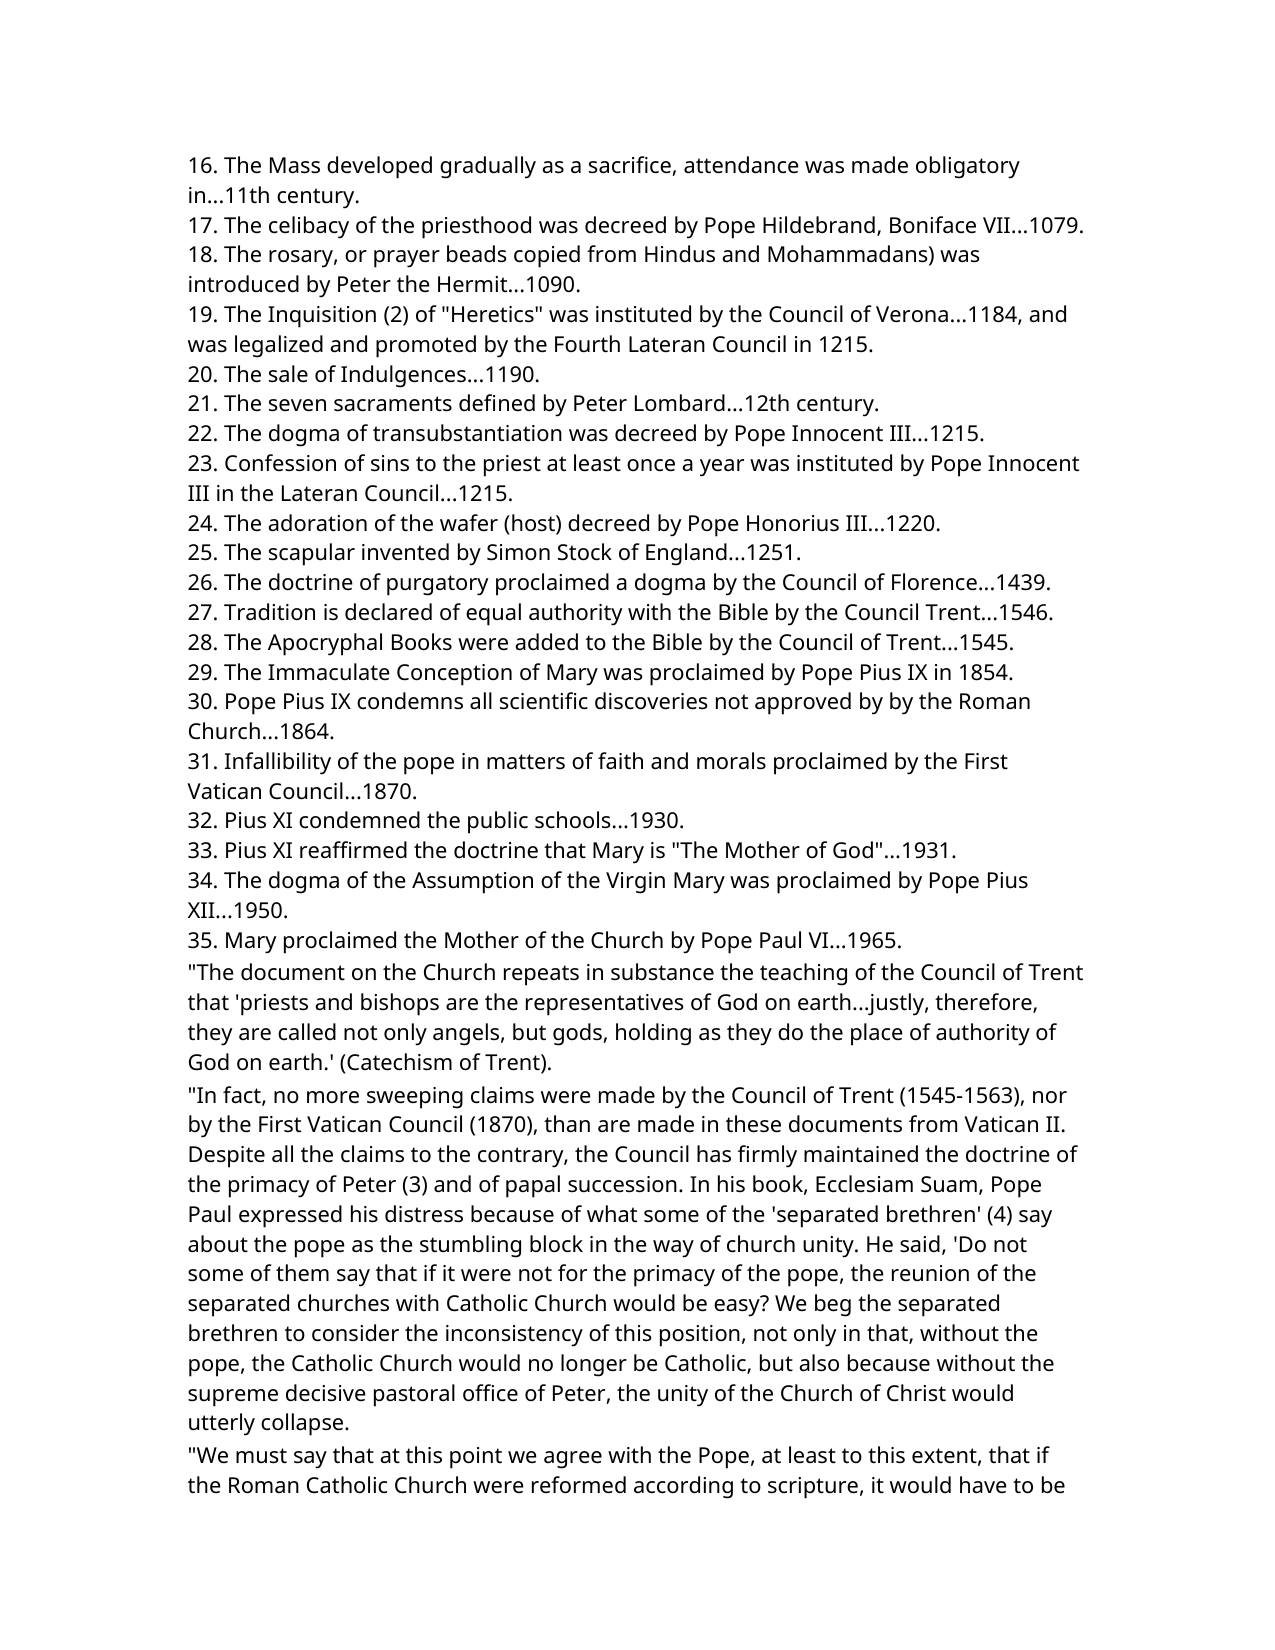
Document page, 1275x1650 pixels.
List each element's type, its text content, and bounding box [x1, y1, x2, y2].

text "In fact, no more sweeping claims were made by the Council of Trent (1545-1563), nor by the First Vatican Council (1870), than are made in these documents from Vatican II. Despite all the claims to the contrary, the Council has firmly maintained the doctrine of the primacy of Peter (3) and of papal succession. In his book, Ecclesiam Suam, Pope Paul expressed his distress because of what some of the 'separated brethren' (4) say about the pope as the stumbling block in the way of church unity. He said, 'Do not some of them say that if it were not for the primacy of the pope, the reunion of the separated churches with Catholic Church would be easy? We beg the separated brethren to consider the inconsistency of this position, not only in that, without the pope, the Catholic Church would no longer be Catholic, but also because without the supreme decisive pastoral office of Peter, the unity of the Church of Christ would utterly collapse. [187, 1079, 1087, 1437]
text "We must say that at this point we agree with the Pope, at least to this extent, that if the Roman Catholic Church were reformed according to scripture, it would have to be [187, 1440, 1087, 1500]
text "The document on the Church repeats in substance the teaching of the Council of Trent that 'priests and bishops are the representatives of God on earth...justly, therefore, they are called not only angels, but gods, holding as they do the place of authority of God on earth.' (Catechism of Trent). [187, 957, 1087, 1077]
text 16. The Mass developed gradually as a sacrifice, attendance was made obligatory in...11th century. 17. The celibacy of the priesthood was decreed by Pope Hildebrand, Boniface VII...1079. 18. The rosary, or prayer beads copied from Hindus and Mohammadans) was introduced by Peter the Hermit...1090. 19. The Inquisition (2) of "Heretics" was instituted by the Council of Verona...1184, and was legalized and promoted by the Fourth Lateran Council in 1215. 20. The sale of Indulgences...1190. 21. The seven sacraments defined by Peter Lombard...12th century. 22. The dogma of transubstantiation was decreed by Pope Innocent III...1215. 23. Confession of sins to the priest at least once a year was instituted by Pope Innocent III in the Lateran Council...1215. 24. The adoration of the wafer (host) decreed by Pope Honorius III...1220. 25. The scapular invented by Simon Stock of England...1251. 26. The doctrine of purgatory proclaimed a dogma by the Council of Florence...1439. 27. Tradition is declared of equal authority with the Bible by the Council Trent...1546. 28. The Apocryphal Books were added to the Bible by the Council of Trent...1545. 29. The Immaculate Conception of Mary was proclaimed by Pope Pius IX in 1854. 30. Pope Pius IX condemns all scientific discoveries not approved by by the Roman Church...1864. 31. Infallibility of the pope in matters of faith and morals proclaimed by the First Vatican Council...1870. 32. Pius XI condemned the public schools...1930. 33. Pius XI reaffirmed the doctrine that Mary is "The Mother of God"...1931. 34. The dogma of the Assumption of the Virgin Mary was proclaimed by Pope Pius XII...1950. 35. Mary proclaimed the Mother of the Church by Pope Paul VI...1965. [187, 150, 1087, 954]
